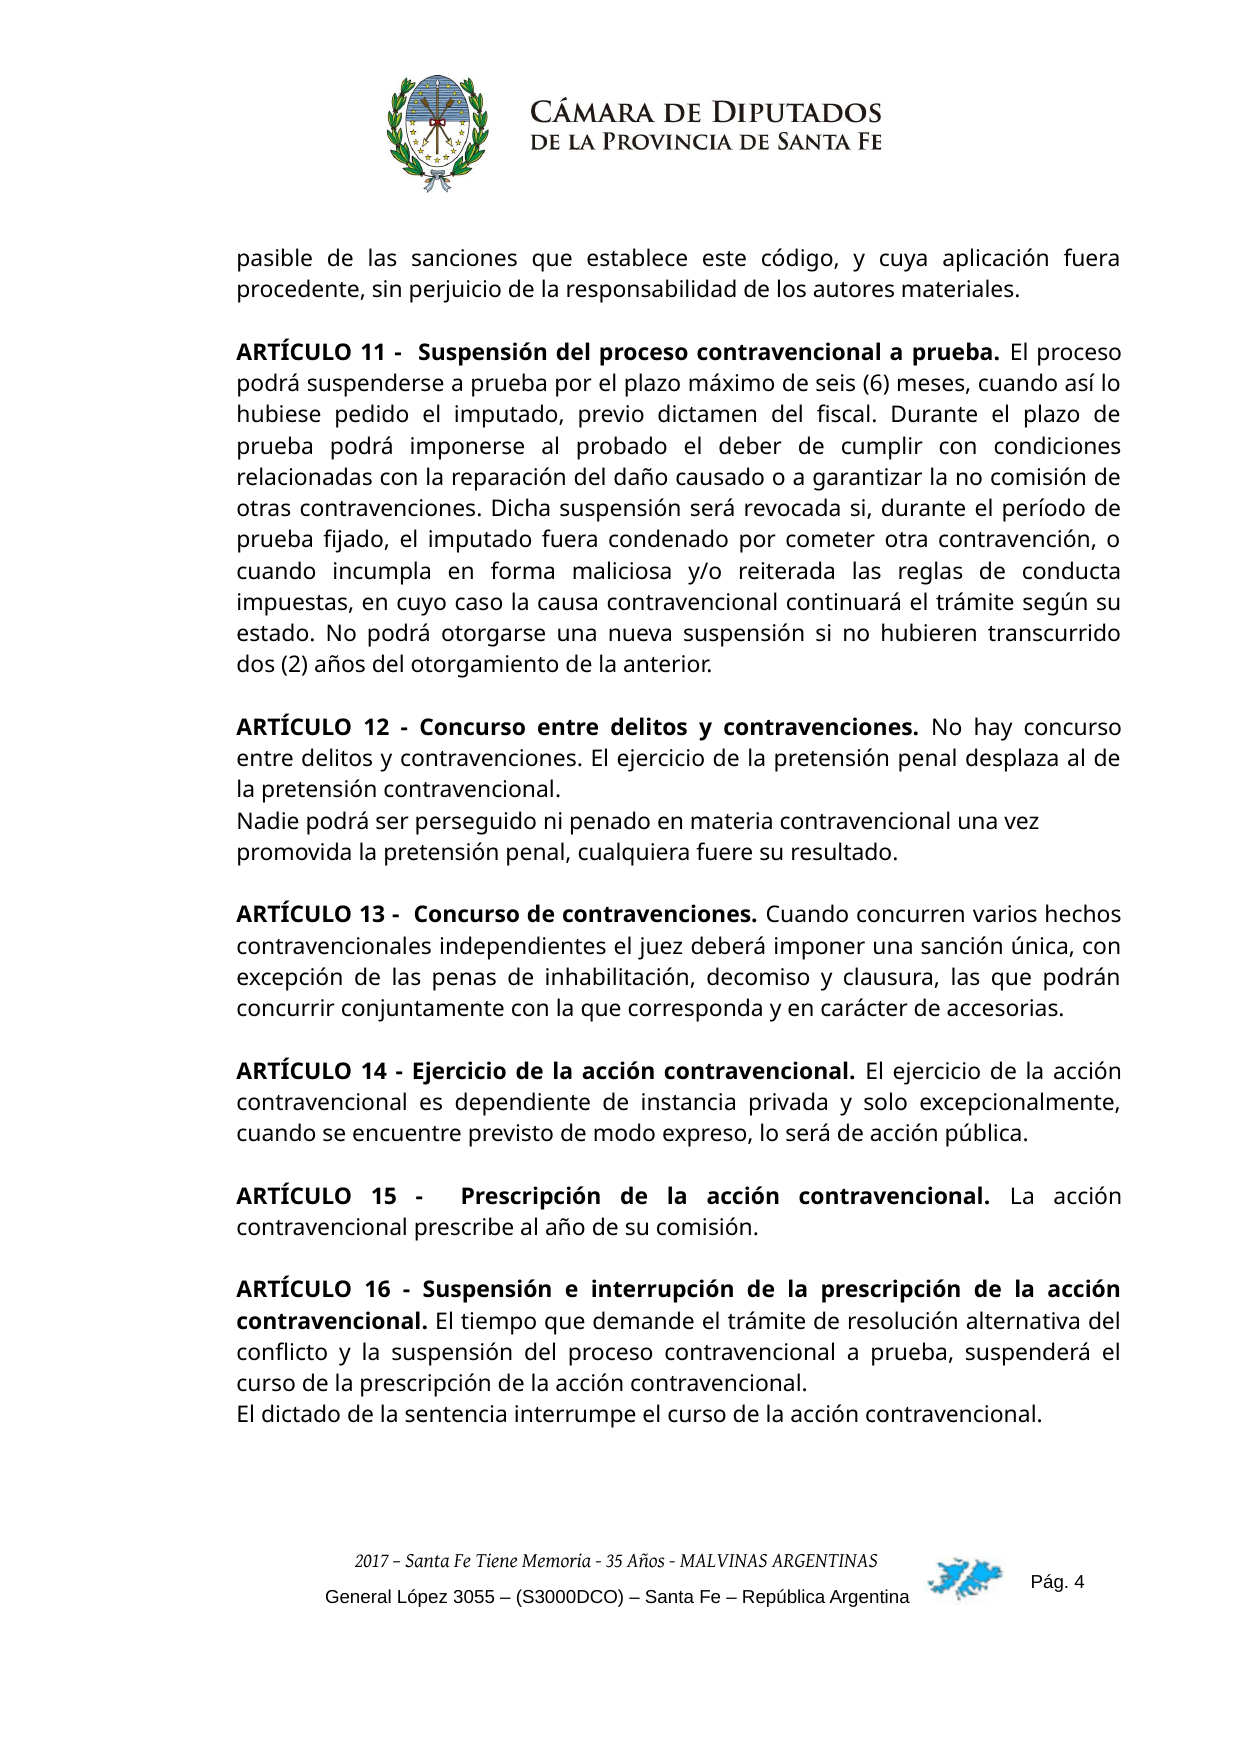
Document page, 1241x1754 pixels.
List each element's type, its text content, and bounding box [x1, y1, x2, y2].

text ARTÍCULO 11 - Suspensión del proceso contravencional a prueba. El proceso podrá suspenderse a prueba por el plazo máximo de seis (6) meses, cuando así lo hubiese pedido el imputado, previo dictamen del fiscal. Durante el plazo de prueba podrá imponerse al probado el deber de cumplir con condiciones relacionadas con la reparación del daño causado o a garantizar la no comisión de otras contravenciones. Dicha suspensión será revocada si, durante el período de prueba fijado, el imputado fuera condenado por cometer otra contravención, o cuando incumpla en forma maliciosa y/o reiterada las reglas de conducta impuestas, en cuyo caso la causa contravencional continuará el trámite según su estado. No podrá otorgarse una nueva suspensión si no hubieren transcurrido dos (2) años del otorgamiento de la anterior. [236, 336, 1122, 680]
text pasible de las sanciones que establece este código, y cuya aplicación fuera procedente, sin perjuicio de la responsabilidad de los autores materiales. [236, 242, 1122, 305]
text ARTÍCULO 15 - Prescripción de la acción contravencional. La acción contravencional prescribe al año de su comisión. [236, 1180, 1122, 1242]
picture [923, 1556, 1007, 1605]
picture [386, 75, 882, 197]
text ARTÍCULO 14 - Ejercicio de la acción contravencional. El ejercicio de la acción contravencional es dependiente de instancia privada y solo excepcionalmente, cuando se encuentre previsto de modo expreso, lo será de acción pública. [236, 1055, 1122, 1148]
text ARTÍCULO 16 - Suspensión e interrupción de la prescripción de la acción contravencional. El tiempo que demande el trámite de resolución alternativa del conflicto y la suspensión del proceso contravencional a prueba, suspenderá el curso de la prescripción de la acción contravencional. [236, 1273, 1122, 1398]
text El dictado de la sentencia interrumpe el curso de la acción contravencional. [236, 1398, 1122, 1430]
text Nadie podrá ser perseguido ni penado en materia contravencional una vez promovida la pretensión penal, cualquiera fuere su resultado. [236, 805, 1122, 867]
text ARTÍCULO 12 - Concurso entre delitos y contravenciones. No hay concurso entre delitos y contravenciones. El ejercicio de la pretensión penal desplaza al de la pretensión contravencional. [236, 711, 1122, 805]
text ARTÍCULO 13 - Concurso de contravenciones. Cuando concurren varios hechos contravencionales independientes el juez deberá imponer una sanción única, con excepción de las penas de inhabilitación, decomiso y clausura, las que podrán concurrir conjuntamente con la que corresponda y en carácter de accesorias. [236, 898, 1122, 1023]
